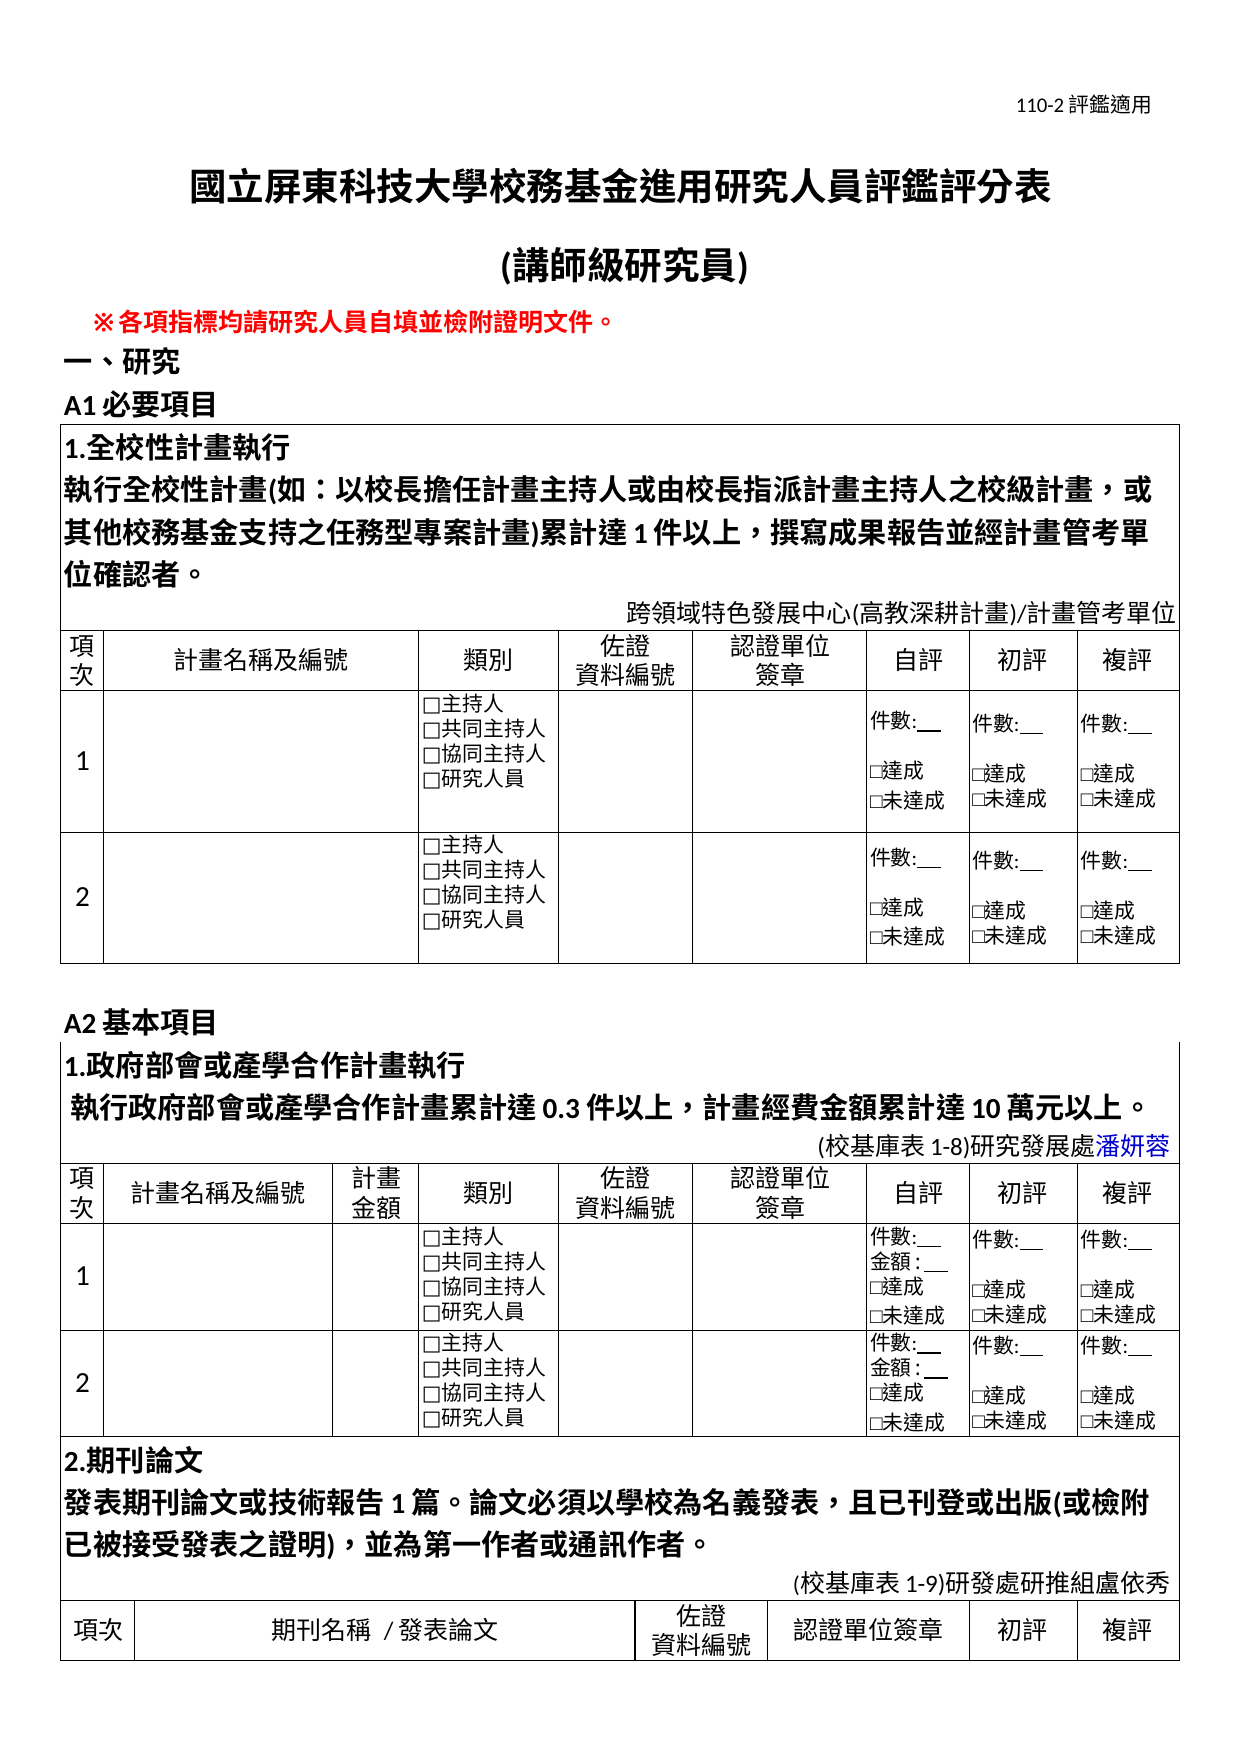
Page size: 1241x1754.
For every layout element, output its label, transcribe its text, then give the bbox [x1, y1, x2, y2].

table_cell 件數: □達成 □未達成 [970, 1331, 1077, 1436]
table_cell 1.政府部會或產學合作計畫執行 執行政府部會或產學合作計畫累計達0.3件以上，計畫經費金額累計達10萬元以上。 (校基庫表1-8)研究發展處潘妍蓉 [61, 1042, 1179, 1163]
table_cell [693, 691, 866, 832]
table_cell 件數: □達成 □未達成 [1078, 1331, 1179, 1436]
table_cell 件數: 金額: □達成 □未達成 [867, 1331, 969, 1436]
table_cell 期刊名稱 / 發表論文 [135, 1601, 634, 1660]
table_cell 2 [61, 833, 103, 963]
table_cell [559, 833, 692, 963]
table_cell 複評 [1078, 1164, 1179, 1223]
table_cell 佐證 資料編號 [559, 1164, 692, 1223]
table_cell 佐證 資料編號 [559, 631, 692, 690]
table_cell 2.期刊論文 發表期刊論文或技術報告1篇。論文必須以學校為名義發表，且已刊登或出版(或檢附已被接受發表之證明)，並為第一作者或通訊作者。 (校基庫表1-9)研發處研推組盧依秀 [61, 1437, 1179, 1600]
table_cell □主持人 □共同主持人 □協同主持人 □研究人員 [419, 691, 558, 832]
table_cell 類別 [419, 1164, 558, 1223]
table_cell 件數: □達成 □未達成 [1078, 833, 1179, 963]
table_cell 初評 [970, 1601, 1077, 1660]
table_cell [559, 1331, 692, 1436]
table_cell 初評 [970, 631, 1077, 690]
table_cell A1必要項目 [61, 381, 1179, 424]
table_cell 件數: □達成 □未達成 [1078, 691, 1179, 832]
table_cell 項次 [61, 1601, 134, 1660]
table_cell 計畫 金額 [333, 1164, 418, 1223]
table_cell [559, 691, 692, 832]
table_cell 佐證 資料編號 [636, 1601, 767, 1660]
table_cell □主持人 □共同主持人 □協同主持人 □研究人員 [419, 1331, 558, 1436]
table_cell 1 [61, 1224, 103, 1330]
table_cell 1.全校性計畫執行 執行全校性計畫(如：以校長擔任計畫主持人或由校長指派計畫主持人之校級計畫，或其他校務基金支持之任務型專案計畫)累計達1件以上，撰寫成果報告並經計畫管考單位確認者。 跨領域特色發展中心(高教深耕計畫)/計畫管考單位 [61, 425, 1179, 630]
table_cell 件數: □達成 □未達成 [867, 833, 969, 963]
table_cell [559, 1224, 692, 1330]
table_cell 認證單位簽章 [768, 1601, 969, 1660]
table_cell □主持人 □共同主持人 □協同主持人 □研究人員 [419, 1224, 558, 1330]
table_cell 件數: □達成 □未達成 [970, 833, 1077, 963]
table_cell 項次 [61, 631, 103, 690]
table_cell 複評 [1078, 631, 1179, 690]
table_cell [333, 1224, 418, 1330]
table_cell 件數: □達成 □未達成 [970, 1224, 1077, 1330]
table_cell [104, 691, 418, 832]
table_header 一、研究 [61, 339, 1179, 381]
table_cell 件數: □達成 □未達成 [970, 691, 1077, 832]
table_cell [693, 833, 866, 963]
table_cell 項次 [61, 1164, 103, 1223]
table_cell □主持人 □共同主持人 □協同主持人 □研究人員 [419, 833, 558, 963]
table_cell A2基本項目 [61, 964, 1179, 1042]
text ※各項指標均請研究人員自填並檢附證明文件。 [89, 303, 1152, 339]
table_cell 類別 [419, 631, 558, 690]
text 國立屏東科技大學校務基金進用研究人員評鑑評分表 [89, 157, 1152, 211]
table_cell [104, 1331, 332, 1436]
text (講師級研究員) [89, 236, 1152, 290]
table_cell 件數: □達成 □未達成 [867, 691, 969, 832]
table_cell 件數: □達成 □未達成 [1078, 1224, 1179, 1330]
table_cell 自評 [867, 631, 969, 690]
table_cell 認證單位 簽章 [693, 1164, 866, 1223]
table_cell 自評 [867, 1164, 969, 1223]
table_cell [693, 1224, 866, 1330]
table_cell 初評 [970, 1164, 1077, 1223]
table_cell [333, 1331, 418, 1436]
table_cell [104, 833, 418, 963]
table_cell [104, 1224, 332, 1330]
table_cell 2 [61, 1331, 103, 1436]
table_cell 1 [61, 691, 103, 832]
table_cell [693, 1331, 866, 1436]
table_cell 件數: 金額: □達成 □未達成 [867, 1224, 969, 1330]
table_cell 認證單位 簽章 [693, 631, 866, 690]
table_cell 複評 [1078, 1601, 1179, 1660]
table_cell 計畫名稱及編號 [104, 631, 418, 690]
table_cell 計畫名稱及編號 [104, 1164, 332, 1223]
